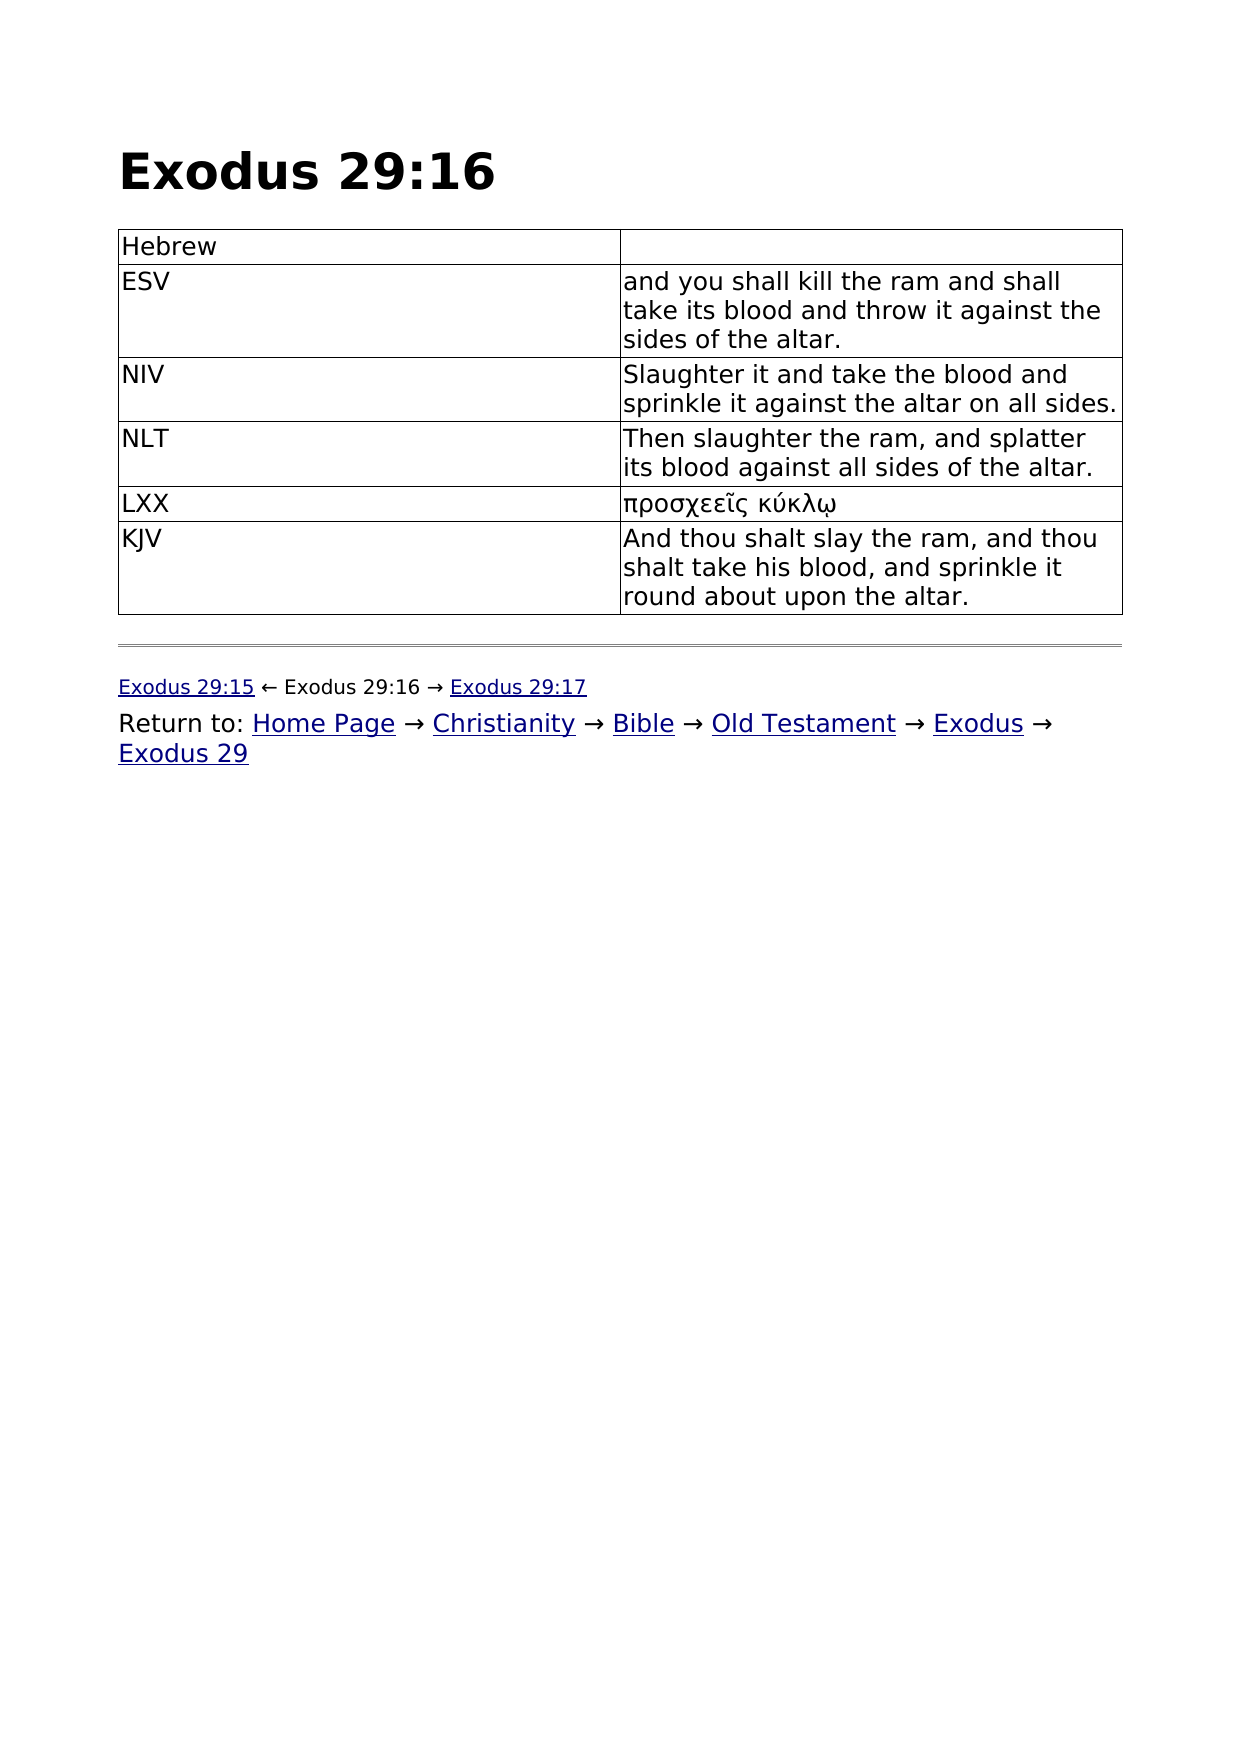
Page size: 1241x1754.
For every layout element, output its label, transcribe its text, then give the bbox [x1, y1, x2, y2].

table_cell ESV [119, 265, 620, 357]
table_cell NLT [119, 422, 620, 486]
table_cell And thou shalt slay the ram, and thou shalt take his blood, and sprinkle it round about upon the altar. [621, 522, 1122, 614]
table_cell KJV [119, 522, 620, 614]
text Exodus 29:15 ← Exodus 29:16 → Exodus 29:17 [118, 676, 1122, 709]
table_cell Slaughter it and take the blood and sprinkle it against the altar on all sides. [621, 358, 1122, 421]
table_cell NIV [119, 358, 620, 421]
table_header Hebrew [119, 230, 620, 264]
subtitle Exodus 29:16 [118, 143, 1122, 201]
table_cell προσχεεῖς κύκλῳ [621, 487, 1122, 521]
table_header [621, 230, 1122, 264]
table_cell Then slaughter the ram, and splatter its blood against all sides of the altar. [621, 422, 1122, 486]
table_cell and you shall kill the ram and shall take its blood and throw it against the sides of the altar. [621, 265, 1122, 357]
text Return to: Home Page → Christianity → Bible → Old Testament → Exodus → Exodus 29 [118, 709, 1122, 768]
table_cell LXX [119, 487, 620, 521]
